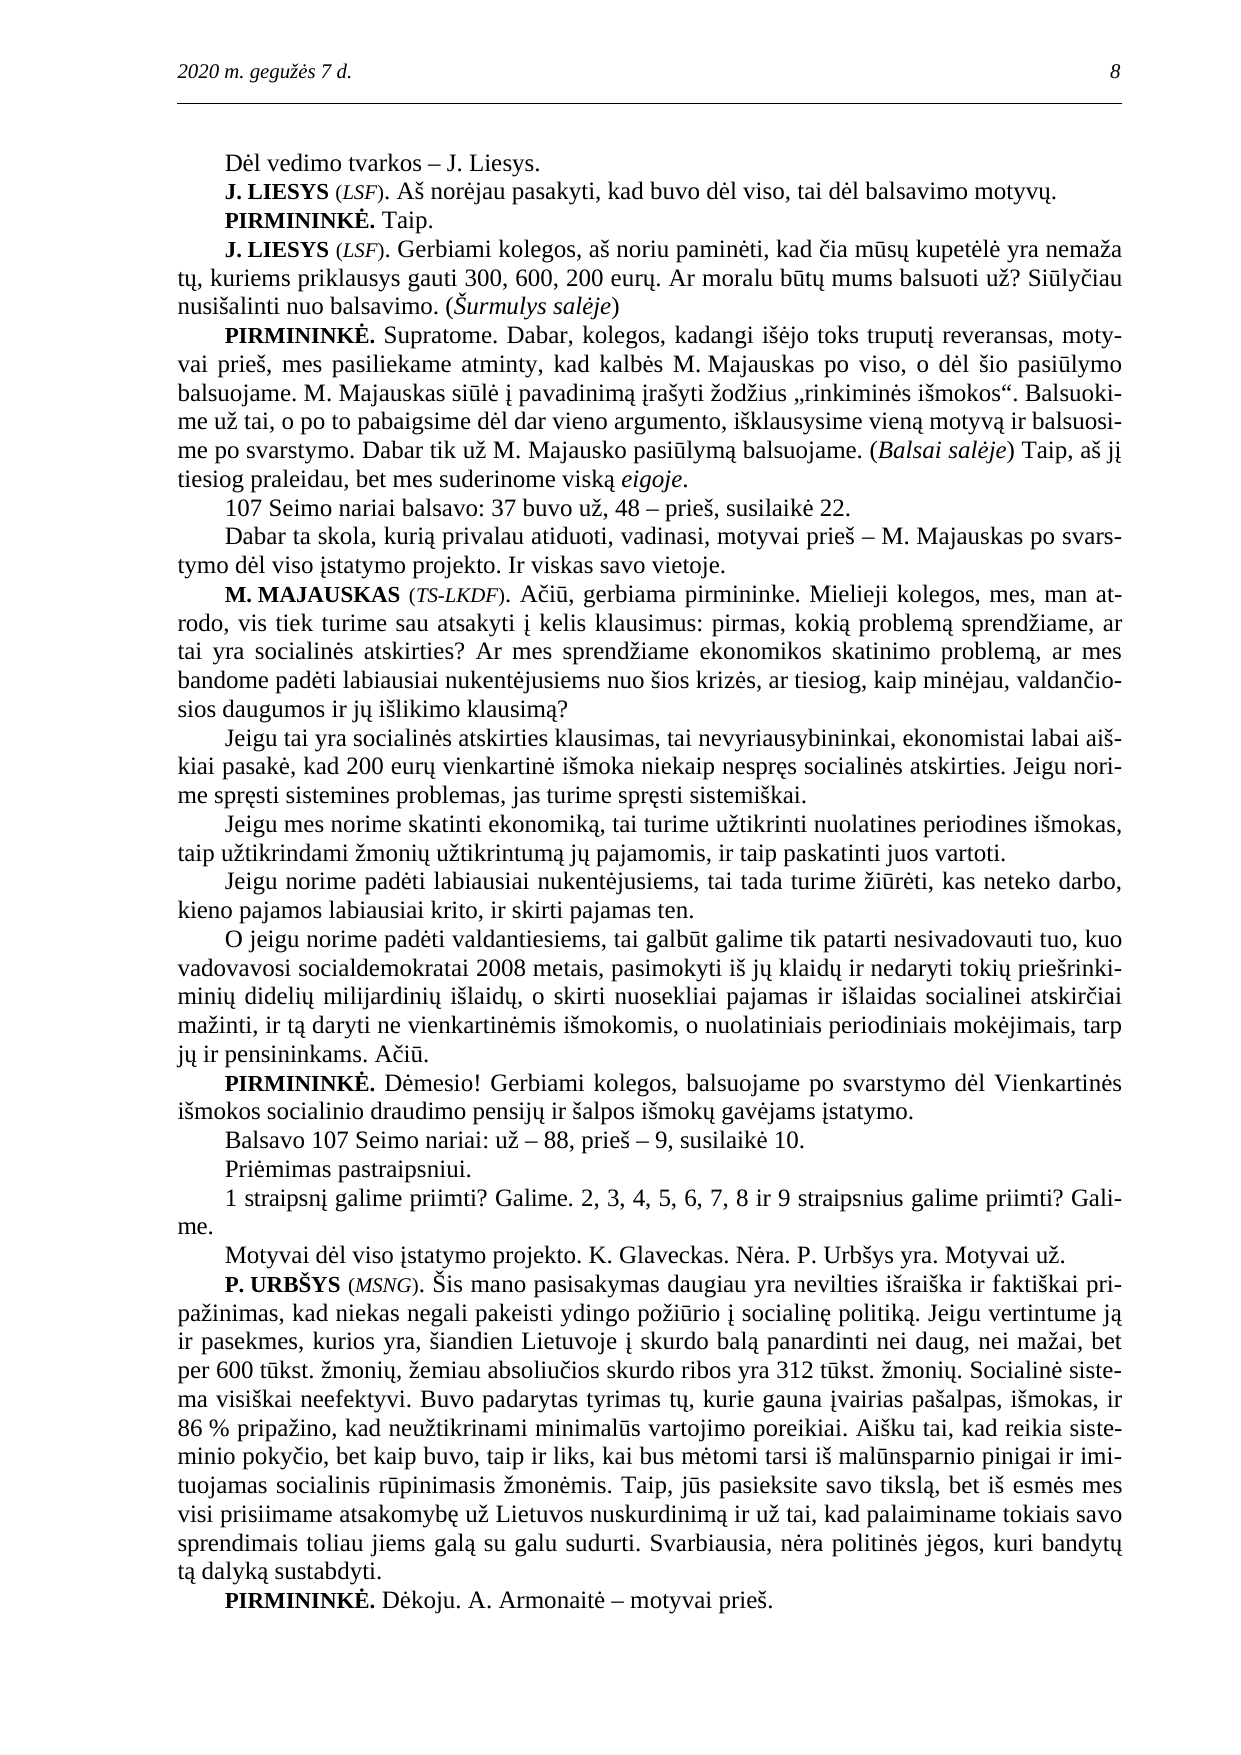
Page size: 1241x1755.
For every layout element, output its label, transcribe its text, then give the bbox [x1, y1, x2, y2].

text PIRMININKĖ. Dė­me­sio! Ger­bia­mi ko­le­gos, bal­suo­ja­me po svars­ty­mo dėl Vien­kar­ti­nės iš­mo­kos so­cia­li­nio drau­di­mo pen­si­jų ir šal­pos iš­mo­kų ga­vė­jams įsta­ty­mo. [177, 1068, 1122, 1125]
text 1 straips­nį ga­li­me pri­im­ti? Ga­li­me. 2, 3, 4, 5, 6, 7, 8 ir 9 straips­nius ga­li­me pri­im­ti? Ga­li­me. [177, 1183, 1122, 1240]
text Da­bar ta sko­la, ku­rią pri­va­lau ati­duo­ti, vadinasi, mo­ty­vai prieš – M. Ma­jaus­kas po svars­ty­mo dėl vi­so įsta­ty­mo pro­jek­to. Ir vis­kas sa­vo vie­to­je. [177, 521, 1122, 579]
text Dėl ve­di­mo tvar­kos – J. Lie­sys. [177, 148, 1122, 176]
text 107 Sei­mo na­riai bal­sa­vo: 37 bu­vo už, 48 – prieš, su­si­lai­kė 22. [177, 493, 1122, 521]
text Jei­gu no­ri­me pa­dė­ti la­biau­siai nu­ken­tė­ju­siems, tai ta­da tu­ri­me žiū­rė­ti, kas ne­te­ko dar­bo, kie­no pa­ja­mos la­biau­siai kri­to, ir skir­ti pa­ja­mas ten. [177, 866, 1122, 924]
text J. LIESYS (LSF). Aš no­rė­jau pa­sa­ky­ti, kad bu­vo dėl vi­so, tai dėl bal­sa­vi­mo mo­ty­vų. [177, 176, 1122, 205]
text Pri­ėmi­mas pa­straips­niui. [177, 1154, 1122, 1183]
text Bal­sa­vo 107 Sei­mo na­riai: už – 88, prieš – 9, su­si­lai­kė 10. [177, 1125, 1122, 1154]
text Mo­ty­vai dėl vi­so įsta­ty­mo pro­jek­to. K. Gla­vec­kas. Nė­ra. P. Urb­šys yra. Mo­ty­vai už. [177, 1240, 1122, 1269]
text Jei­gu tai yra so­cia­li­nės at­skir­ties klau­si­mas, tai ne­vy­riau­sy­bi­nin­kai, eko­no­mis­tai la­bai aiš­kiai pa­sa­kė, kad 200 eu­rų vien­kar­ti­nė iš­mo­ka nie­kaip ne­spręs so­cia­li­nės at­skir­ties. Jei­gu no­ri­me spręs­ti sis­te­mi­nes pro­ble­mas, jas tu­ri­me spręs­ti sis­te­miš­kai. [177, 723, 1122, 809]
text J. LIESYS (LSF). Ger­bia­mi ko­le­gos, aš no­riu pa­mi­nė­ti, kad čia mū­sų ku­pe­tė­lė yra ne­ma­ža tų, ku­riems pri­klau­sys gau­ti 300, 600, 200 eu­rų. Ar mo­ra­lu bū­tų mums bal­suo­ti už? Siū­ly­čiau nu­si­ša­lin­ti nuo bal­sa­vi­mo. (Šur­mu­lys sa­lė­je) [177, 234, 1122, 320]
text PIRMININKĖ. Su­pra­to­me. Da­bar, ko­le­gos, ka­dan­gi iš­ėjo toks tru­pu­tį re­ve­ran­sas, mo­ty­vai prieš, mes pa­si­lie­ka­me at­min­ty, kad kal­bės M. Ma­jaus­kas po vi­so, o dėl šio pa­siū­ly­mo bal­suo­ja­me. M. Ma­jaus­kas siū­lė į pa­va­di­ni­mą įra­šy­ti žo­džius „rin­ki­mi­nės iš­mo­kos“. Bal­suo­ki­me už tai, o po to pa­baig­si­me dėl dar vie­no ar­gu­men­to, iš­klau­sysime vie­ną mo­ty­vą ir bal­suo­si­me po svars­ty­mo. Da­bar tik už M. Ma­jaus­ko pa­siū­ly­mą bal­suo­ja­me. (Bal­sai sa­lė­je) Taip, aš jį tie­siog pra­lei­dau, bet mes su­de­ri­no­me vis­ką ei­go­je. [177, 320, 1122, 493]
text P. URBŠYS (MSNG). Šis ma­no pa­si­sa­ky­mas dau­giau yra ne­vil­ties iš­raiš­ka ir fak­tiš­kai pri­pa­ži­ni­mas, kad nie­kas ne­ga­li pa­keis­ti ydin­go po­žiū­rio į so­cia­li­nę po­li­ti­ką. Jei­gu ver­tin­tu­me ją ir pa­sek­mes, ku­rios yra, šian­dien Lie­tu­vo­je į skur­do ba­lą pa­nar­din­ti nei daug, nei ma­žai, bet per 600 tūkst. žmo­nių, že­miau ab­so­liu­čios skur­do ri­bos yra 312 tūkst. žmo­nių. So­cia­li­nė sis­te­ma vi­siš­kai ne­efek­ty­vi. Bu­vo pa­da­ry­tas ty­ri­mas tų, ku­rie gau­na įvai­rias pa­šal­pas, iš­mo­kas, ir 86 % pri­pa­žin­o, kad ne­už­tik­ri­na­mi mi­ni­ma­lūs var­to­ji­mo po­rei­kiai. Aiš­ku tai, kad rei­kia sis­te­mi­nio po­ky­čio, bet kaip bu­vo, taip ir liks, kai bus mė­to­mi tar­si iš ma­lūns­par­nio pi­ni­gai ir imi­tuo­ja­mas so­cia­li­nis rū­pi­ni­ma­sis žmo­nė­mis. Taip, jūs pa­siek­si­te sa­vo tiks­lą, bet iš es­mės mes vi­si pri­si­i­ma­me at­sa­ko­my­bę už Lie­tu­vos nu­skur­di­ni­mą ir už tai, kad pa­lai­mi­na­me to­kiais sa­vo spren­di­mais to­liau jiems ga­lą su ga­lu su­dur­ti. Svar­biau­sia, nė­ra po­li­ti­nės jė­gos, ku­ri ban­dy­tų tą da­ly­ką su­stab­dy­ti. [177, 1269, 1122, 1585]
text PIRMININKĖ. Dė­ko­ju. A. Ar­mo­nai­tė – mo­ty­vai prieš. [177, 1585, 1122, 1614]
text M. MAJAUSKAS (TS-LKDF). Ačiū, ger­bia­ma pir­mi­nin­ke. Mie­lie­ji ko­le­gos, mes, man at­ro­do, vis tiek tu­ri­me sau at­sa­ky­ti į ke­lis klau­si­mus: pir­mas, ko­kią pro­ble­mą spren­džia­me, ar tai yra so­cia­li­nės at­skir­ties? Ar mes spren­džia­me eko­no­mi­kos ska­ti­ni­mo pro­ble­mą, ar mes ban­do­me pa­dė­ti la­biau­siai nu­ken­tė­ju­siems nuo šios kri­zės, ar tie­siog, kaip mi­nė­jau, val­dan­čio­sios dau­gu­mos ir jų iš­li­ki­mo klau­si­mą? [177, 579, 1122, 723]
text Jei­gu mes no­ri­me ska­tin­ti eko­no­mi­ką, tai tu­ri­me už­tik­rin­ti nuo­la­ti­nes pe­ri­odi­nes iš­mo­kas, taip už­tik­rin­da­mi žmo­nių už­tik­rin­tu­mą jų pa­ja­mo­mis, ir taip pa­ska­tin­ti juos var­to­ti. [177, 809, 1122, 866]
text PIRMININKĖ. Taip. [177, 205, 1122, 234]
text O jei­gu no­ri­me pa­dė­ti val­dan­tie­siems, tai gal­būt ga­li­me tik pa­tar­ti ne­si­va­do­vau­ti tuo, kuo va­do­va­vo­si so­cial­de­mok­ra­tai 2008 me­tais, pa­si­mo­ky­ti iš jų klai­dų ir ne­da­ry­ti to­kių prieš­rin­ki­mi­nių di­de­lių mi­li­jar­di­nių iš­lai­dų, o skir­ti nuo­sek­liai pa­ja­mas ir iš­lai­das so­cia­li­nei at­skir­čiai ma­žin­ti, ir tą da­ry­ti ne vien­kar­ti­nė­mis iš­mo­ko­mis, o nuo­la­ti­niais pe­ri­odi­niais mo­kė­ji­mais, tarp jų ir pen­si­nin­kams. Ačiū. [177, 924, 1122, 1068]
